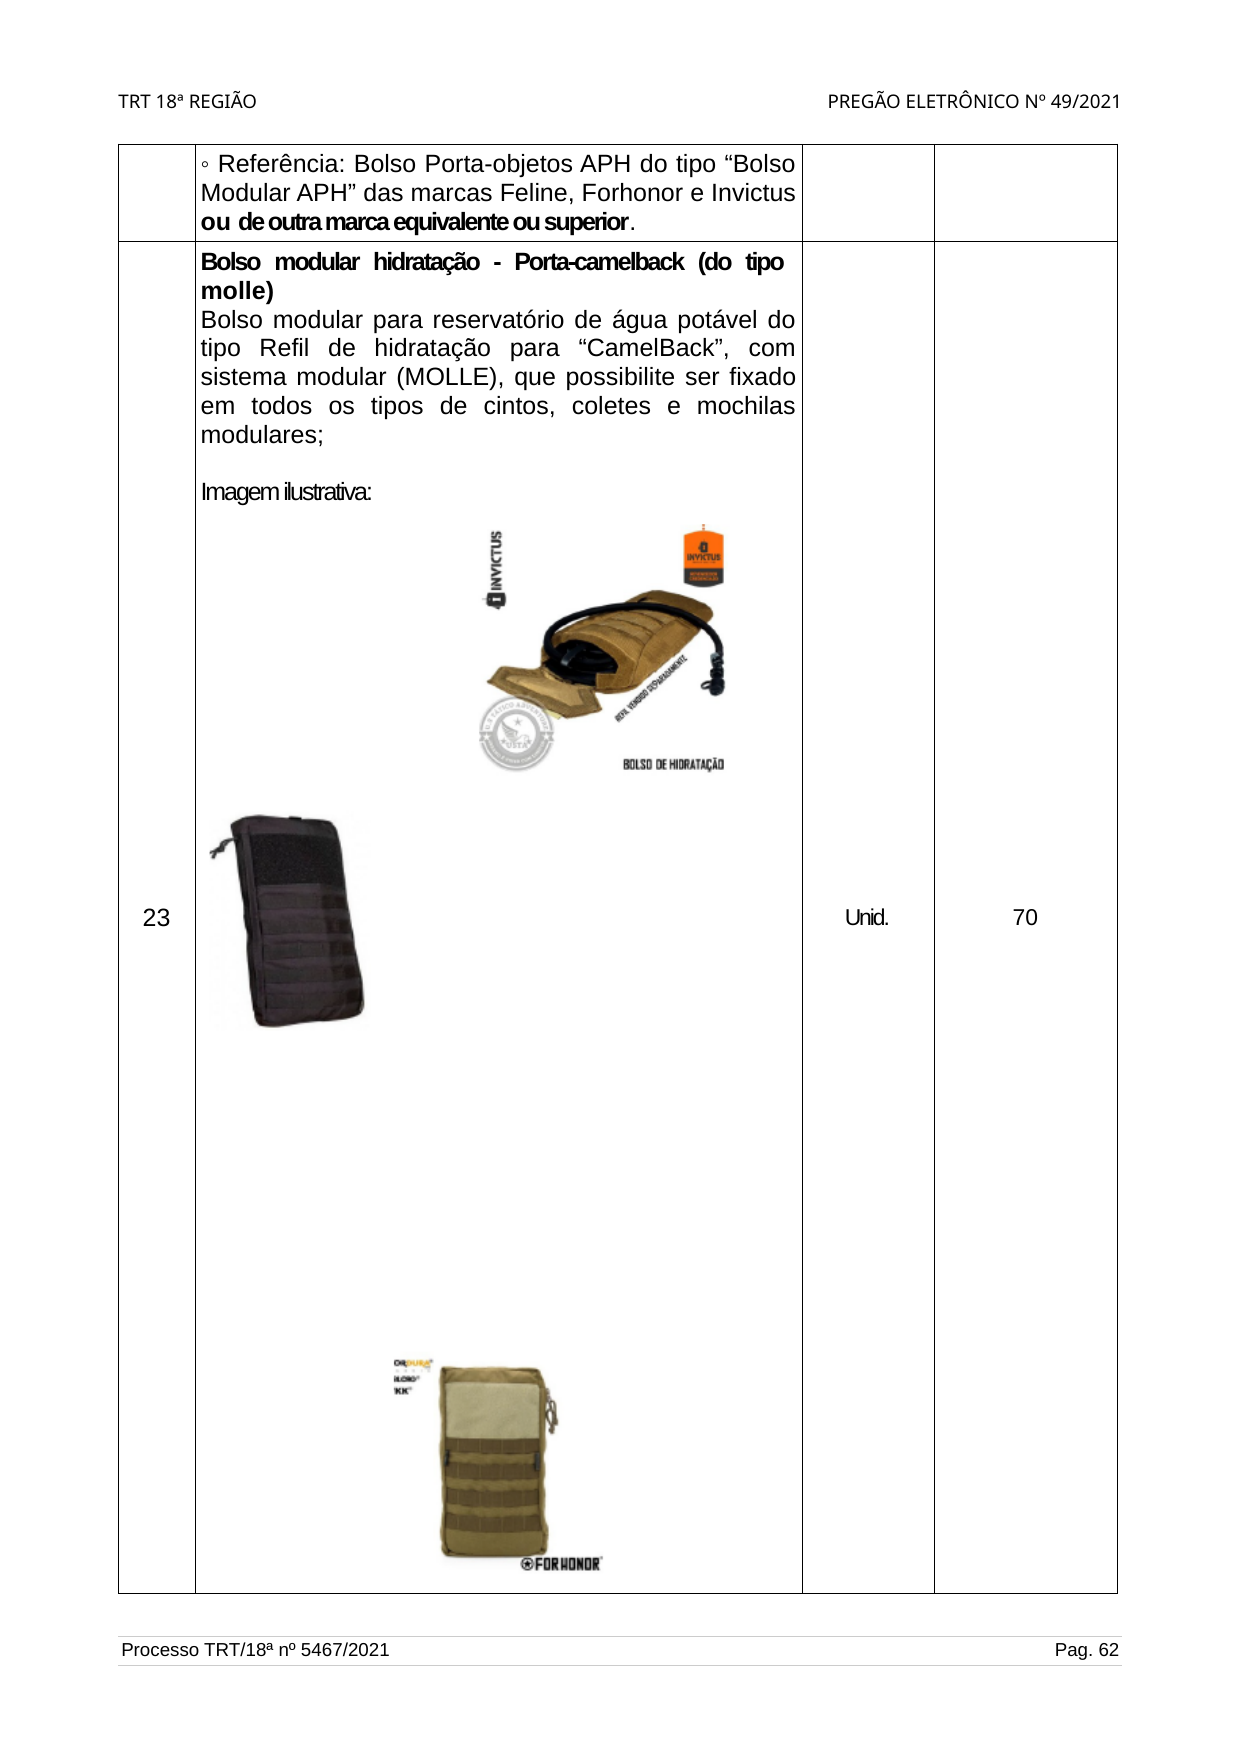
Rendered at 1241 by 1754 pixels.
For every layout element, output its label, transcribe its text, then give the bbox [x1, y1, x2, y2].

table_cell [803, 145, 934, 241]
table_cell 23 [119, 242, 195, 1593]
table_cell [196, 778, 802, 1593]
picture [209, 810, 374, 1031]
table_cell Unid. [803, 242, 934, 1593]
picture [393, 1347, 604, 1588]
table_cell 70 [935, 242, 1117, 1593]
table_cell Bolso modular hidratação - Porta-camelback (do tipo molle) Bolso modular para reservatório de água potável do tipo Refil de hidratação para “CamelBack”, com sistema modular (MOLLE), que possibilite ser fixado em todos os tipos de cintos, coletes e mochilas modulares; Imagem ilustrativa: [196, 242, 802, 524]
table_cell [935, 145, 1117, 241]
table_cell [196, 525, 478, 777]
table_cell [119, 145, 195, 241]
table_cell ◦ Referência: Bolso Porta-objetos APH do tipo “Bolso Modular APH” das marcas Feline, Forhonor e Invictus ou de outra marca equivalente ou superior. [196, 145, 802, 241]
picture [478, 524, 732, 778]
